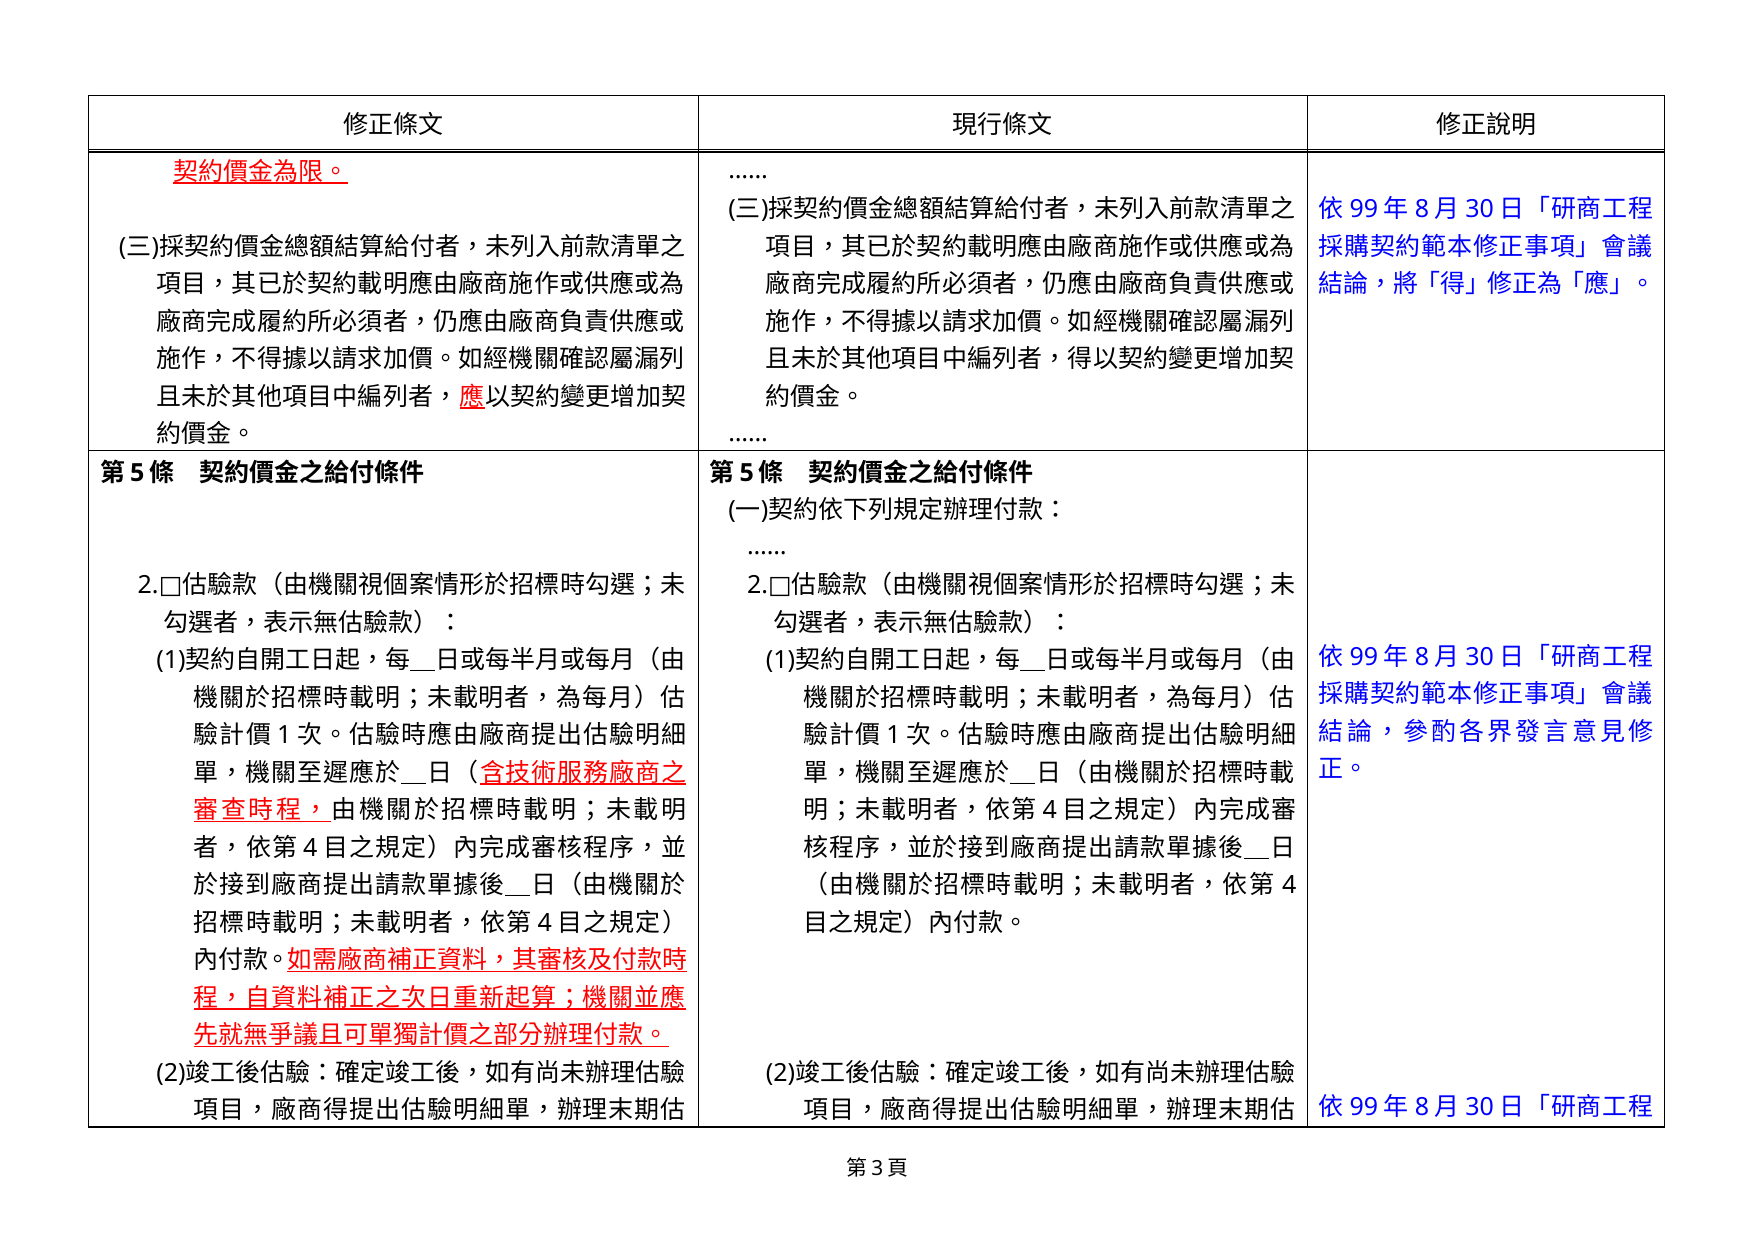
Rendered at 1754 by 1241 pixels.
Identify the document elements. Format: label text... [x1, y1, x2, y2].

table_cell 第5條 契約價金之給付條件 (一)契約依下列規定辦理付款： …… 2.□估驗款（由機關視個案情形於招標時勾選；未勾選者，表示無估驗款）： (1)契約自開工日起，每＿日或每半月或每月（由機關於招標時載明；未載明者，為每月）估驗計價1次。估驗時應由廠商提出估驗明細單，機關至遲應於＿日（由機關於招標時載明；未載明者，依第4目之規定）內完成審核程序，並於接到廠商提出請款單據後＿日（由機關於招標時載明；未載明者，依第4目之規定）內付款。 (2)竣工後估驗：確定竣工後，如有尚未辦理估驗項目，廠商得提出估驗明細單，辦理末期估 [699, 451, 1307, 1126]
table_cell 依99年8月30日「研商工程採購契約範本修正事項」會議結論，參酌各界發言意見修正。 依99年8月30日「研商工程採購契約範本修正事項」會議結論，參酌各界發言意見修正。 原第9條第31款選項移列。 經洽詢勞委會於99年9月17日函復略以：「機關得將估驗計價保留款提高，前提為履約過程中，可歸責於廠商之事由。查本會『加強公共工程勞工安全衛生管理作業要點』第16點亦有暫停發放工程估驗款或終止契約等較嚴格之規定，為強化機關對工程之管理權限，本條文建議維持」。 原條文移列為(7)，並增訂發現廠商違反勞安或環保規定且情節重大者，得提高估驗計價保留款。 增訂選項C，依履約標的之特性(例如履約項目不受物價變動之影響或工期甚短)，不依物價指數變動情形調整工程款。 酌修文字。 依本會98年4月3日工程企字第09800141010號函增訂。 酌修文字。 (1)至(3)已載明於第6目。 原(4)移列為(1)。 機關未載明調整公式者，依「補貼原則」及「下跌處理原則」之計算範例。 原(5)移列為(2)，並酌修文字。 原(6)移列為(3)，並酌修文字。 增訂不列入物價調整之項目。 原(7)移列為(4)。 因非可歸責於廠商之事由逾原訂履約期限履約，如遇物價指數下跌致將多扣減工程款，難謂合理，爰增訂廠商得選擇以契約原定履約期程對應之物價指數計算扣減工程款之約定及但書。 原(8)移列為(5)。 原(9)移列為(6)。 依勞委會98年11月2日修正之「加強公共工程勞工安全衛生管理作業要點」第8點修正。 依「身心障礙者權益保障法」第38條、第43條及「原住民族工作權保障法」第12條規定，修正部分文字。 增訂廠商反映機關延遲付款之方式。 原第13目移列為第14目。 [1308, 451, 1664, 1126]
table_header 修正說明 [1308, 96, 1664, 149]
table_header 修正條文 [89, 96, 698, 149]
table_cell …… (三)採契約價金總額結算給付者，未列入前款清單之項目，其已於契約載明應由廠商施作或供應或為廠商完成履約所必須者，仍應由廠商負責供應或施作，不得據以請求加價。如經機關確認屬漏列且未於其他項目中編列者，得以契約變更增加契約價金。 …… [699, 153, 1307, 450]
table_header 現行條文 [699, 96, 1307, 149]
table_cell 第5條 契約價金之給付條件 2.□估驗款（由機關視個案情形於招標時勾選；未勾選者，表示無估驗款）： (1)契約自開工日起，每＿日或每半月或每月（由機關於招標時載明；未載明者，為每月）估驗計價1次。估驗時應由廠商提出估驗明細單，機關至遲應於＿日（含技術服務廠商之審查時程，由機關於招標時載明；未載明者，依第4目之規定）內完成審核程序，並於接到廠商提出請款單據後＿日（由機關於招標時載明；未載明者，依第4目之規定）內付款。如需廠商補正資料，其審核及付款時程，自資料補正之次日重新起算；機關並應先就無爭議且可單獨計價之部分辦理付款。 (2)竣工後估驗：確定竣工後，如有尚未辦理估驗項目，廠商得提出估驗明細單，辦理末期估 [89, 451, 698, 1126]
table_cell 契約價金為限。 (三)採契約價金總額結算給付者，未列入前款清單之項目，其已於契約載明應由廠商施作或供應或為廠商完成履約所必須者，仍應由廠商負責供應或施作，不得據以請求加價。如經機關確認屬漏列且未於其他項目中編列者，應以契約變更增加契約價金。 [89, 153, 698, 450]
table_cell 依99年8月30日「研商工程採購契約範本修正事項」會議結論，將「得」修正為「應」。 [1308, 153, 1664, 450]
